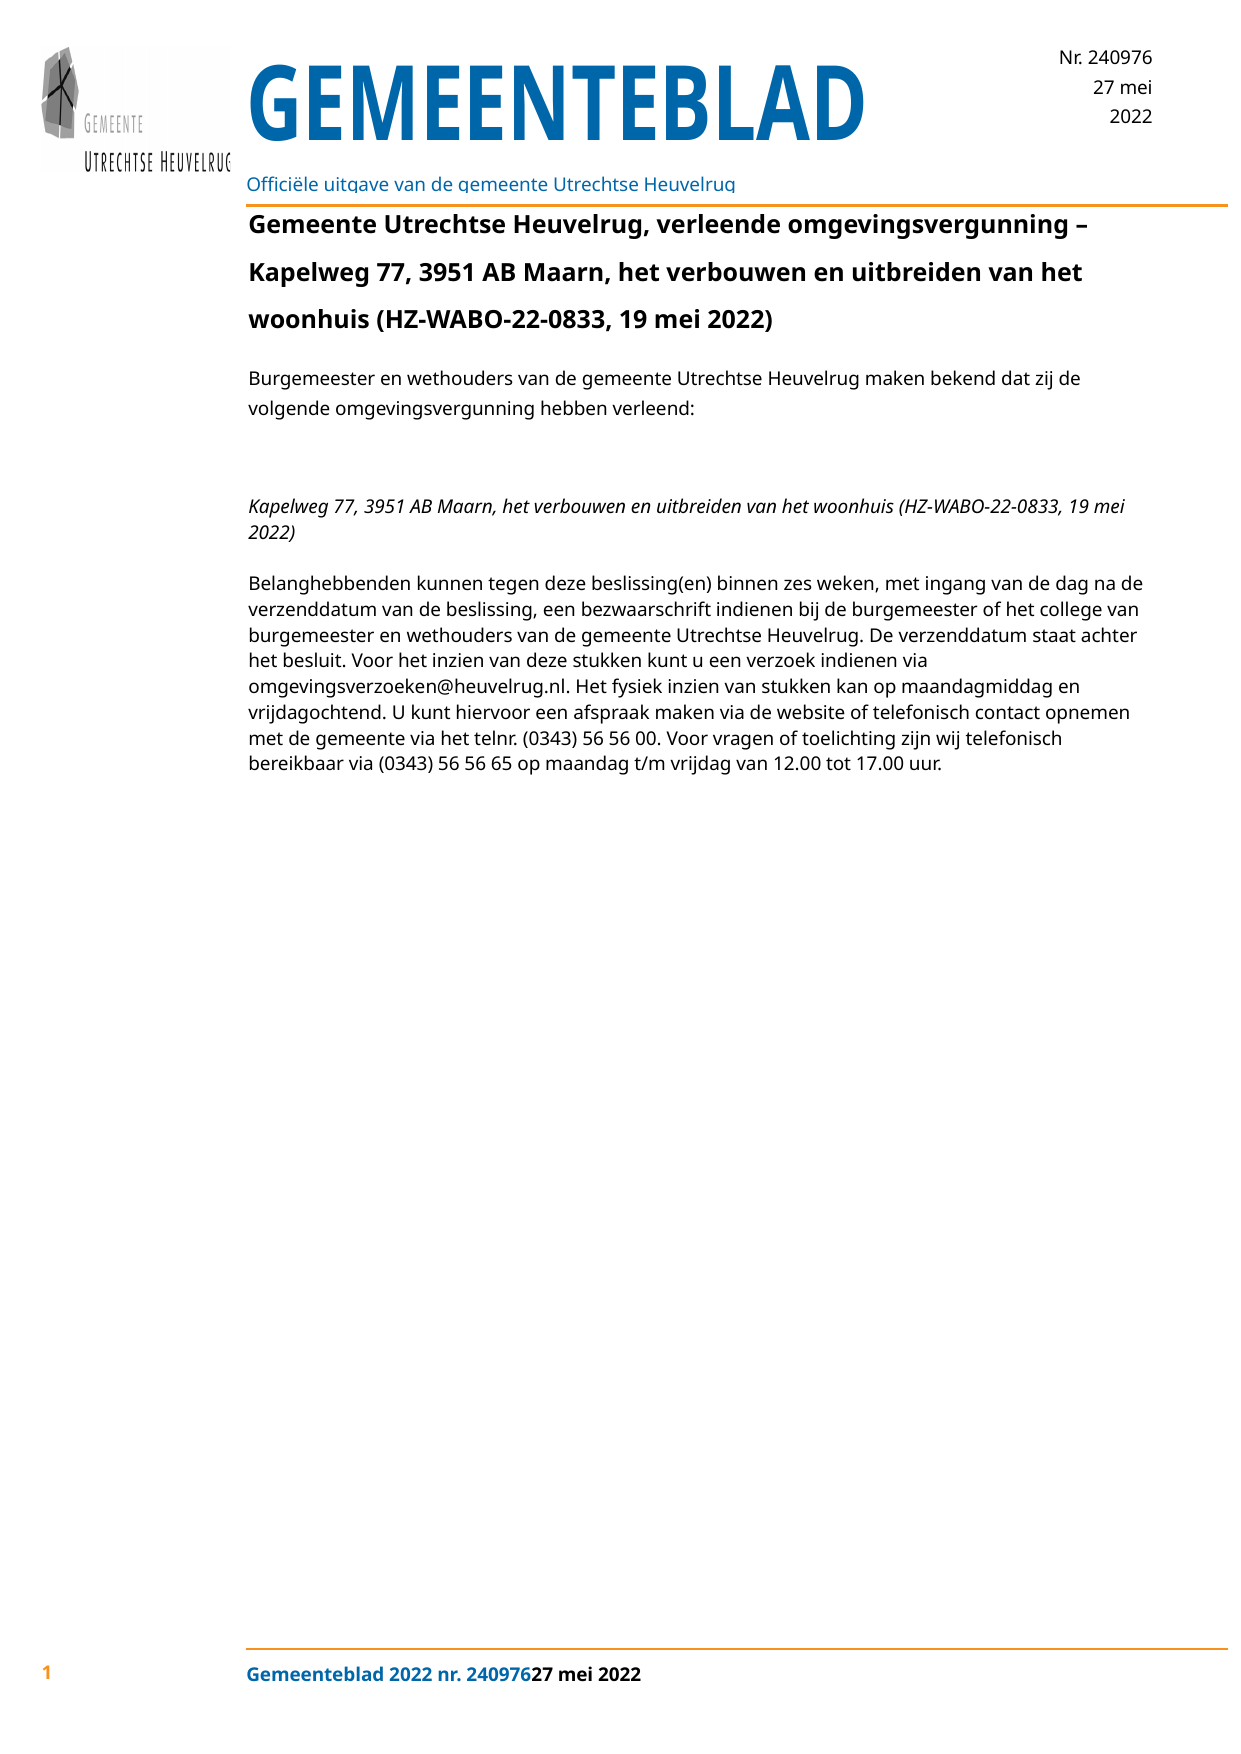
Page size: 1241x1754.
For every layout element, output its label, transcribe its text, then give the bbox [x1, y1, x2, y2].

text Burgemeester en wethouders van de gemeente Utrechtse Heuvelrug maken bekend dat zij de volgende omgevingsvergunning hebben verleend: [248, 366, 1152, 421]
picture [41, 47, 231, 172]
text Belanghebbenden kunnen tegen deze beslissing(en) binnen zes weken, met ingang van de dag na de verzenddatum van de beslissing, een bezwaarschrift indienen bij de burgemeester of het college van burgemeester en wethouders van de gemeente Utrechtse Heuvelrug. De verzenddatum staat achter het besluit. Voor het inzien van deze stukken kunt u een verzoek indienen via omgevingsverzoeken@heuvelrug.nl. Het fysiek inzien van stukken kan op maandagmiddag en vrijdagochtend. U kunt hiervoor een afspraak maken via de website of telefonisch contact opnemen met de gemeente via het telnr. (0343) 56 56 00. Voor vragen of toelichting zijn wij telefonisch bereikbaar via (0343) 56 56 65 op maandag t/m vrijdag van 12.00 tot 17.00 uur. [248, 571, 1152, 776]
text Kapelweg 77, 3951 AB Maarn, het verbouwen en uitbreiden van het woonhuis (HZ-WABO-22-0833, 19 mei 2022) [248, 493, 1152, 545]
text Gemeente Utrechtse Heuvelrug, verleende omgevingsvergunning – Kapelweg 77, 3951 AB Maarn, het verbouwen en uitbreiden van het woonhuis (HZ-WABO-22-0833, 19 mei 2022) [248, 207, 1152, 336]
